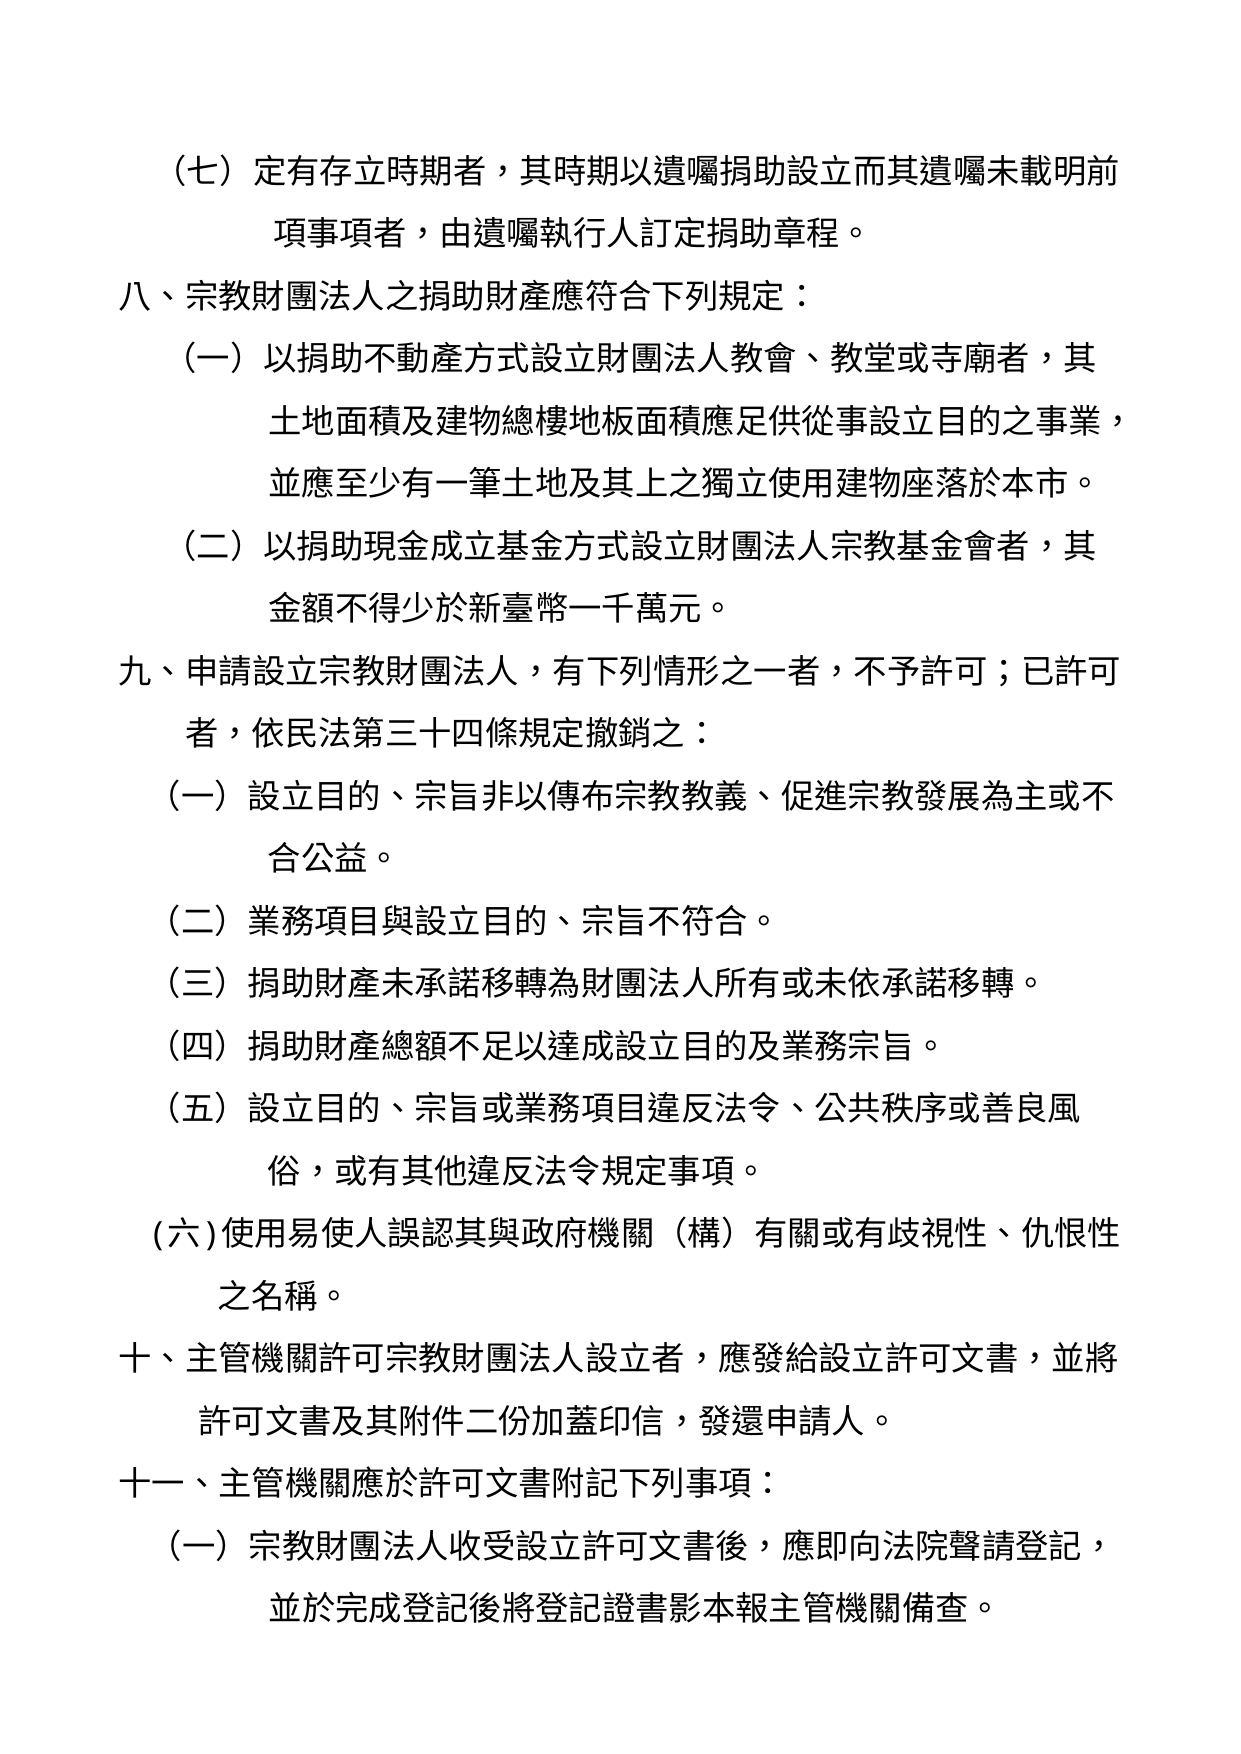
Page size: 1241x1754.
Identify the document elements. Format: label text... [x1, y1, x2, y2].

text （五）設立目的、宗旨或業務項目違反法令、公共秩序或善良風 [148, 1064, 1122, 1127]
text (六)使用易使人誤認其與政府機關（構）有關或有歧視性、仇恨性之名稱。 [148, 1189, 1122, 1314]
text 並於完成登記後將登記證書影本報主管機關備查。 [88, 1564, 1122, 1627]
text （一）設立目的、宗旨非以傳布宗教教義、促進宗教發展為主或不 [148, 752, 1122, 814]
text （七）定有存立時期者，其時期以遺囑捐助設立而其遺囑未載明前 [133, 127, 1122, 189]
text （三）捐助財產未承諾移轉為財團法人所有或未依承諾移轉。 [148, 939, 1122, 1002]
text 俗，或有其他違反法令規定事項。 [148, 1127, 1122, 1189]
text （一）以捐助不動產方式設立財團法人教會、教堂或寺廟者，其土地面積及建物總樓地板面積應足供從事設立目的之事業，並應至少有一筆土地及其上之獨立使用建物座落於本市。 [103, 314, 1122, 502]
text 九、申請設立宗教財團法人，有下列情形之一者，不予許可；已許可者，依民法第三十四條規定撤銷之： [118, 627, 1122, 752]
text 合公益。 [148, 814, 1122, 877]
text （二）以捐助現金成立基金方式設立財團法人宗教基金會者，其金額不得少於新臺幣一千萬元。 [103, 502, 1122, 627]
text 項事項者，由遺囑執行人訂定捐助章程。 [133, 189, 1122, 252]
text 十、主管機關許可宗教財團法人設立者，應發給設立許可文書，並將 [118, 1314, 1122, 1377]
text 許可文書及其附件二份加蓋印信，發還申請人。 [118, 1377, 1122, 1439]
text （二）業務項目與設立目的、宗旨不符合。 [148, 877, 1122, 939]
text （一）宗教財團法人收受設立許可文書後，應即向法院聲請登記， [88, 1502, 1122, 1564]
text 八、宗教財團法人之捐助財產應符合下列規定： [118, 252, 1122, 314]
text 十一、主管機關應於許可文書附記下列事項： [118, 1439, 1122, 1502]
text （四）捐助財產總額不足以達成設立目的及業務宗旨。 [148, 1002, 1122, 1064]
